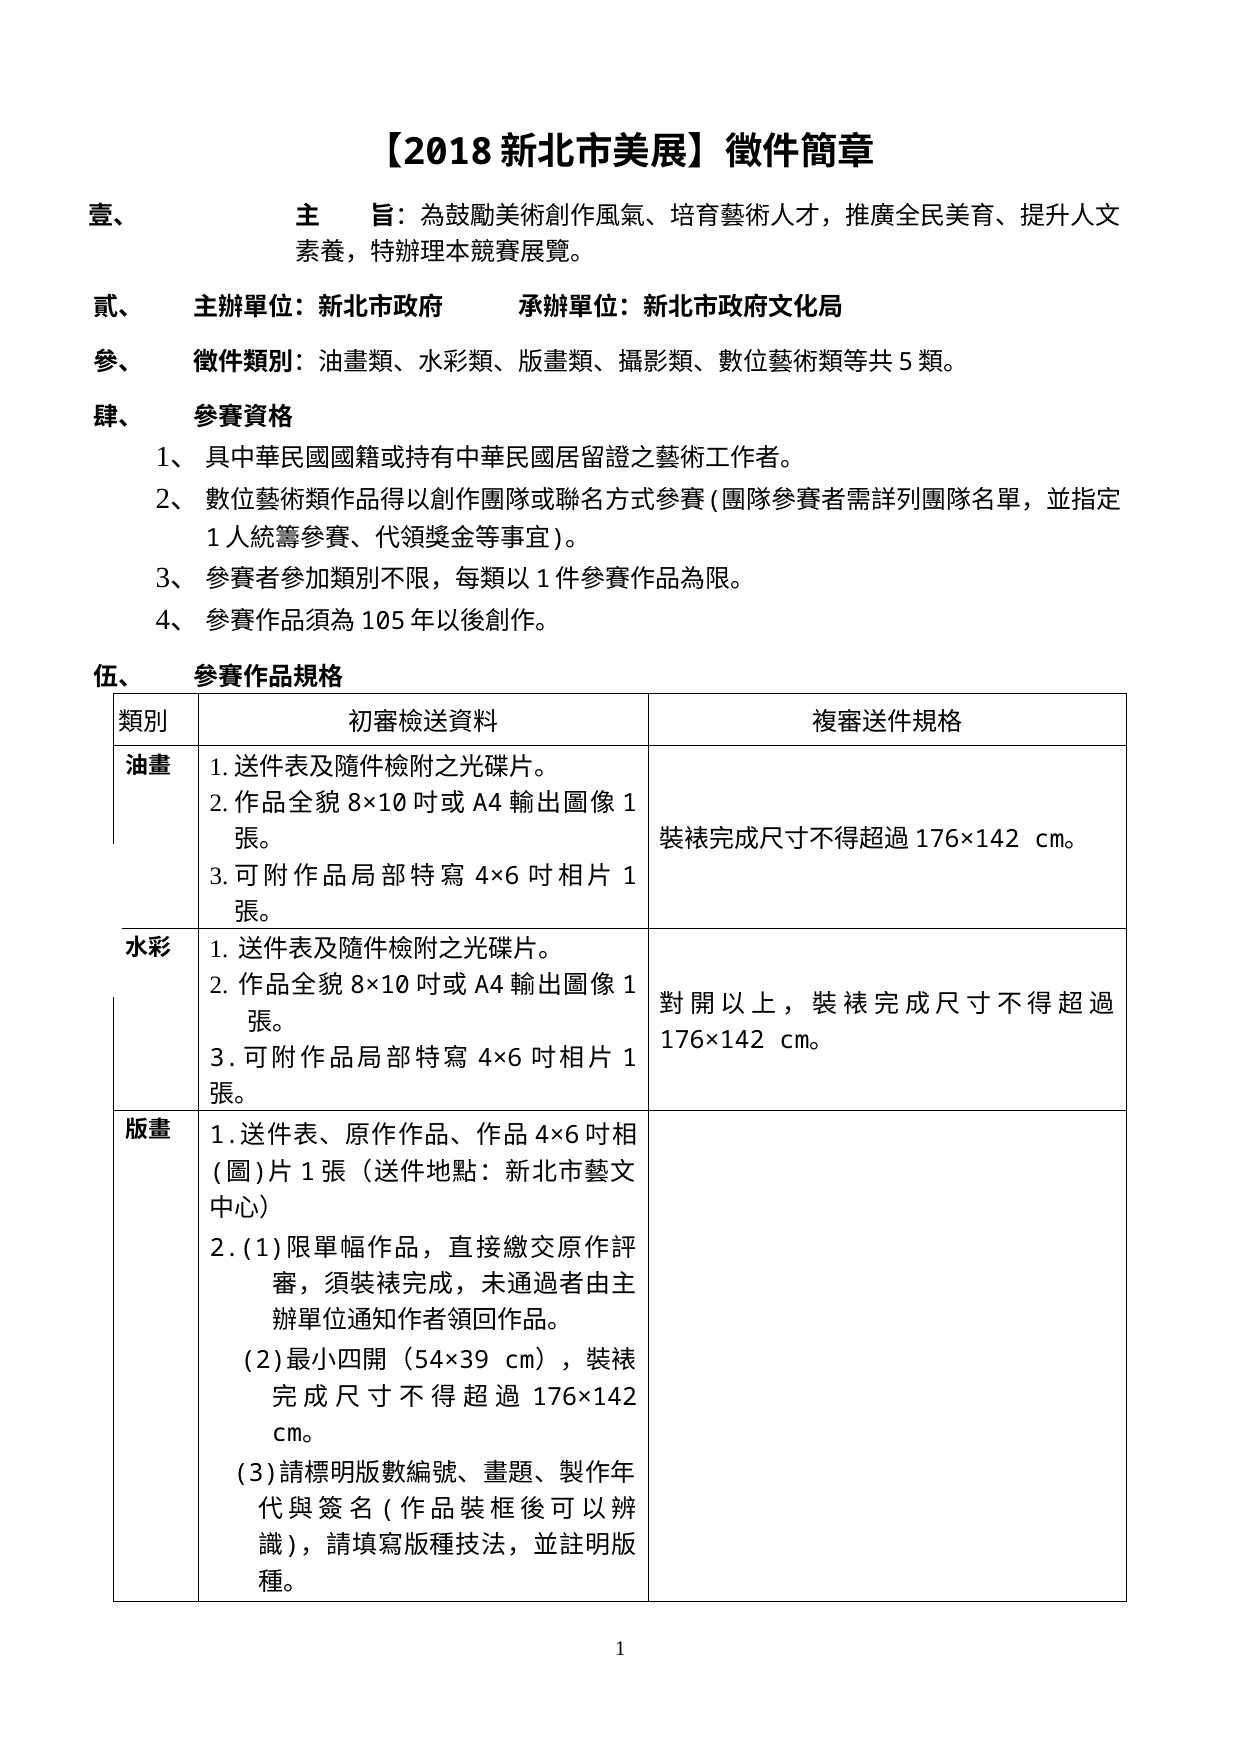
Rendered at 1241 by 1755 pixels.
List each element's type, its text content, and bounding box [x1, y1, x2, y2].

table_header 類別 [114, 694, 198, 745]
list 主 旨：為鼓勵美術創作風氣、培育藝術人才，推廣全民美育、提升人文素養，特辦理本競賽展覽。 [88, 195, 1122, 268]
table_header 複審送件規格 [649, 694, 1126, 745]
list 徵件類別：油畫類、水彩類、版畫類、攝影類、數位藝術類等共5類。 [93, 341, 1122, 378]
list 參賽作品規格 [93, 657, 1122, 693]
table_cell 送件表及隨件檢附之光碟片。 作品全貌8×10吋或A4輸出圖像1張。 3.可附作品局部特寫4×6吋相片1張。 [199, 929, 648, 1110]
text 【2018新北市美展】徵件簡章 [118, 118, 1122, 176]
table_cell 1.送件表、原作作品、作品4×6吋相(圖)片1張（送件地點：新北市藝文中心） 2.(1)限單幅作品，直接繳交原作評審，須裝裱完成，未通過者由主辦單位通知作者領回作品。 (2)最小四開（54×39 cm），裝裱完成尺寸不得超過176×142 cm。 (3)請標明版數編號、畫題、製作年代與簽名(作品裝框後可以辨識)，請填寫版種技法，並註明版種。 [199, 1111, 648, 1601]
table_cell [649, 1111, 1126, 1601]
list 數位藝術類作品得以創作團隊或聯名方式參賽(團隊參賽者需詳列團隊名單，並指定1人統籌參賽、代領獎金等事宜)。 [155, 475, 1122, 553]
table_cell 裝裱完成尺寸不得超過176×142 cm。 [649, 746, 1126, 928]
table_cell 油畫 [114, 746, 198, 928]
list 主辦單位：新北市政府 承辦單位：新北市政府文化局 [93, 286, 1122, 323]
list 參賽資格 [93, 396, 1122, 433]
list 參賽者參加類別不限，每類以1件參賽作品為限。 [155, 553, 1122, 596]
table_header 初審檢送資料 [199, 694, 648, 745]
list 參賽作品須為105年以後創作。 [155, 596, 1122, 638]
table_cell 版畫 [114, 1111, 198, 1601]
table_cell 對開以上，裝裱完成尺寸不得超過176×142 cm。 [649, 929, 1126, 1110]
table_cell [97, 849, 117, 992]
list 具中華民國國籍或持有中華民國居留證之藝術工作者。 [155, 433, 1122, 475]
table_cell 水彩 [114, 929, 198, 1110]
table_cell 送件表及隨件檢附之光碟片。 作品全貌8×10吋或A4輸出圖像1張。 可附作品局部特寫4×6吋相片1張。 [199, 746, 648, 928]
